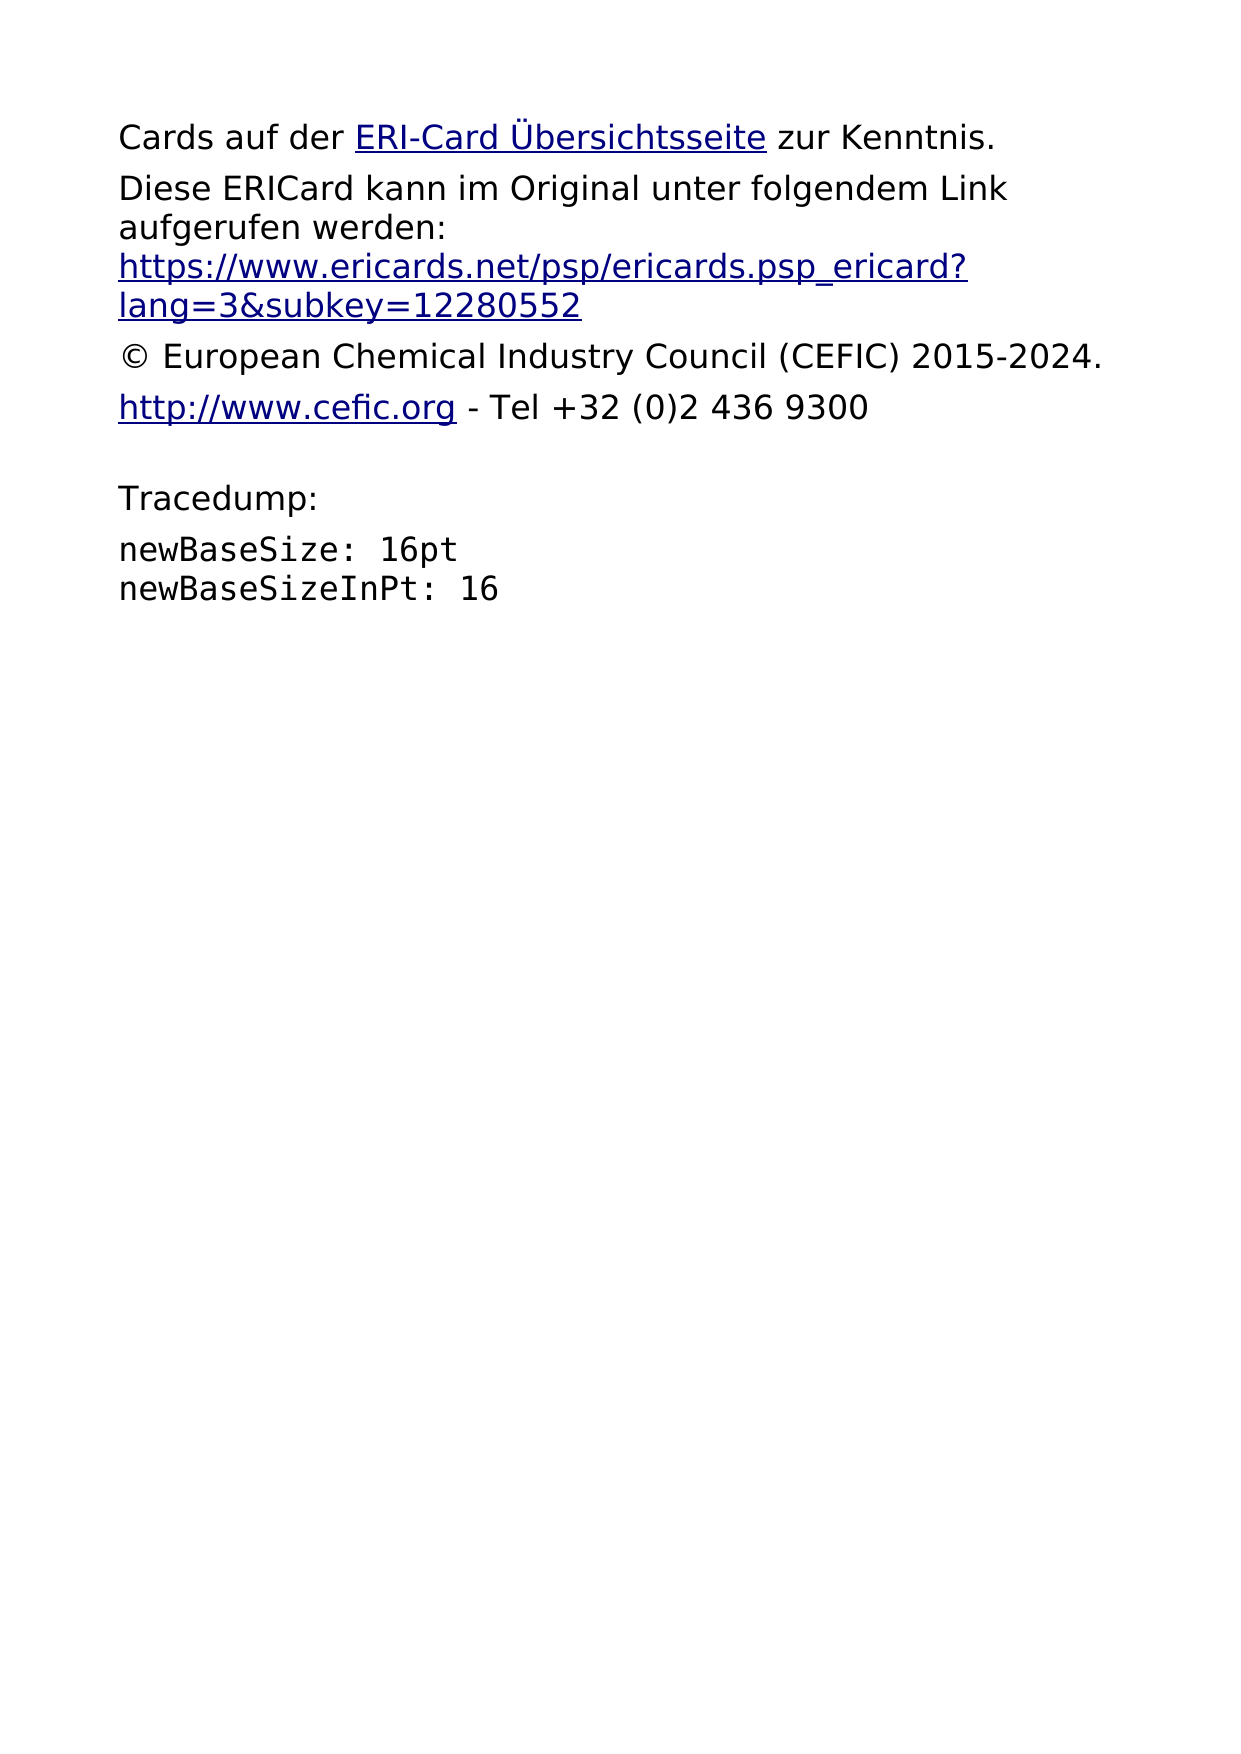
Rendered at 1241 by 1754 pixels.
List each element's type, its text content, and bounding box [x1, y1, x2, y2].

text Cards auf der ERI-Card Übersichtsseite zur Kenntnis. [118, 118, 1122, 157]
text newBaseSize: 16pt newBaseSizeInPt: 16 [118, 530, 1122, 608]
text Tracedump: [118, 440, 1122, 518]
text http://www.cefic.org - Tel +32 (0)2 436 9300 [118, 389, 1122, 428]
text © European Chemical Industry Council (CEFIC) 2015-2024. [118, 337, 1122, 376]
text Diese ERICard kann im Original unter folgendem Link aufgerufen werden: https://www.ericards.net/psp/ericards.psp_ericard?lang=3&subkey=12280552 [118, 169, 1122, 325]
